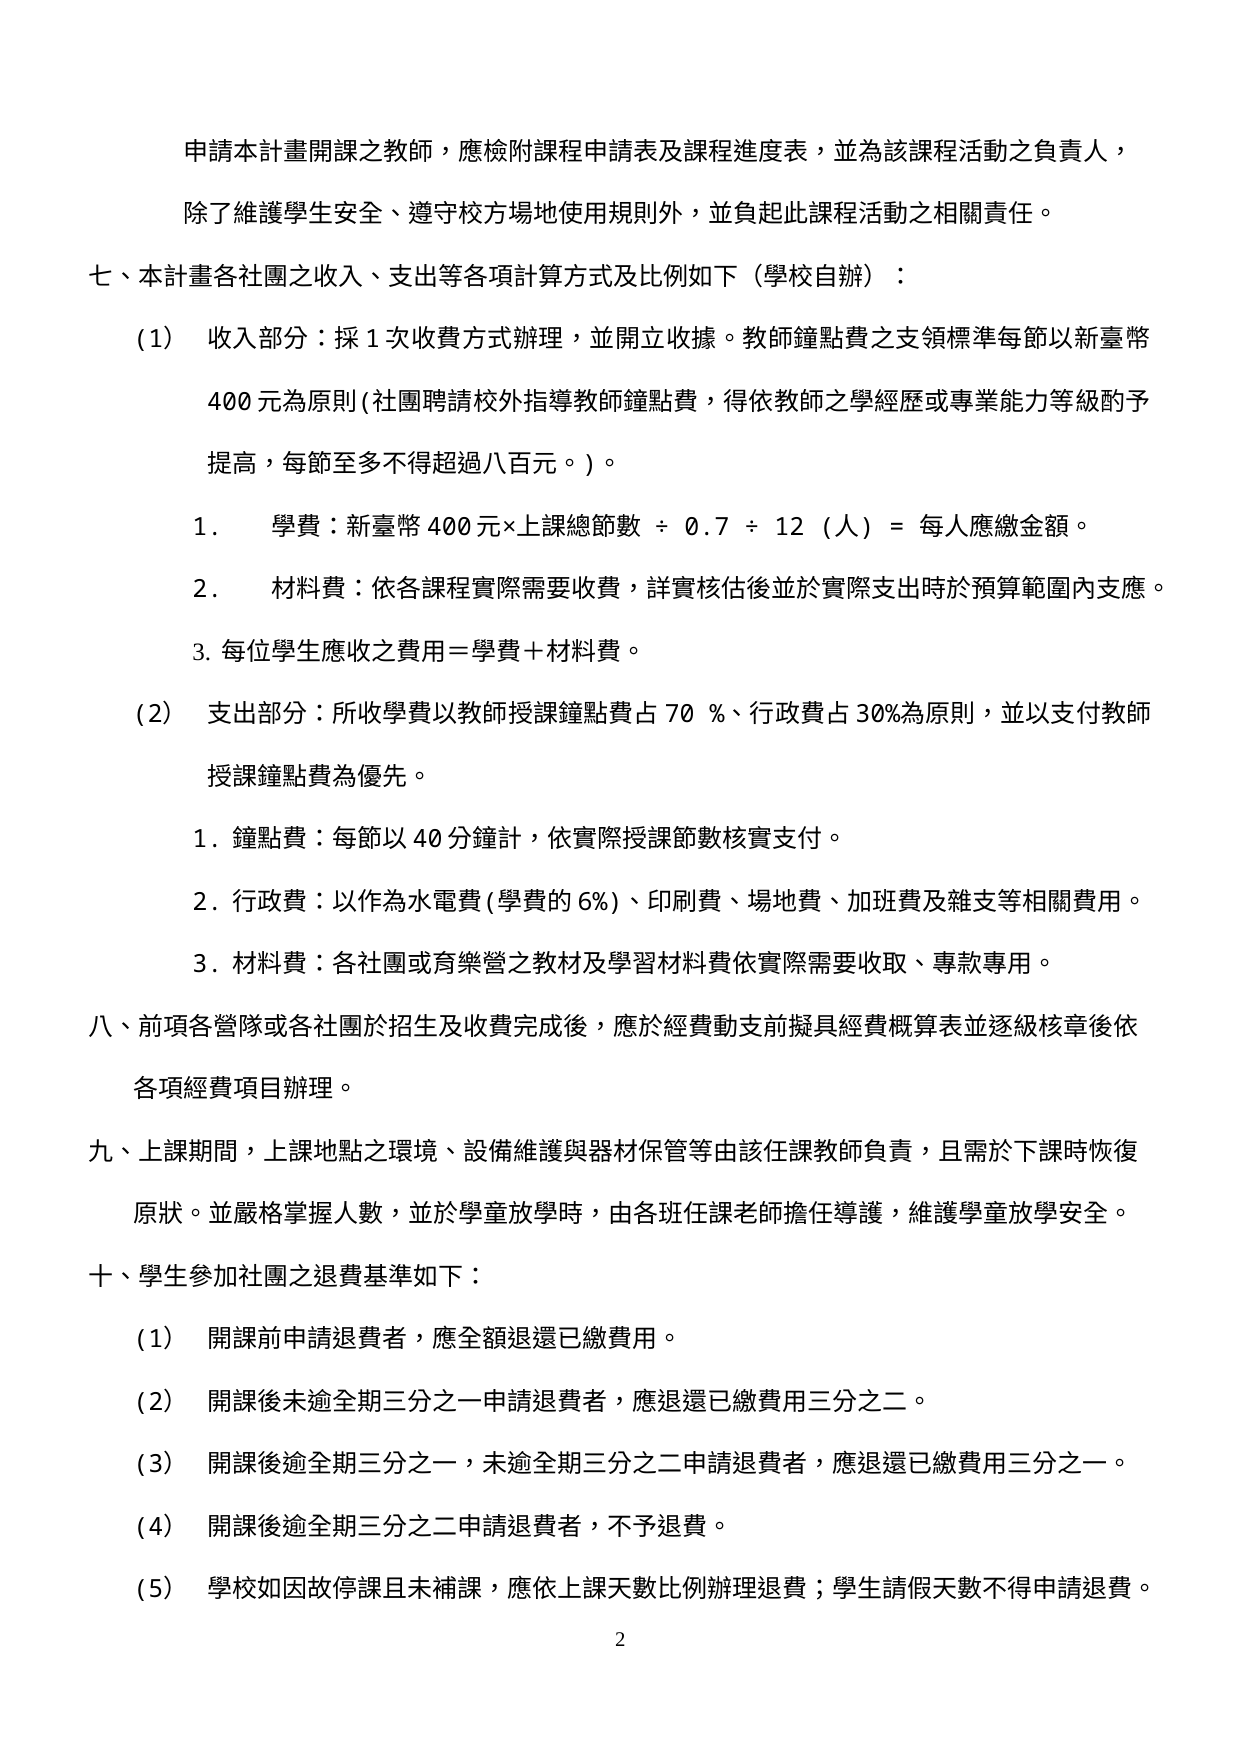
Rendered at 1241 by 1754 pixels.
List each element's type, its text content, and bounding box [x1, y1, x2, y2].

list 開課前申請退費者，應全額退還已繳費用。 [133, 1295, 1152, 1358]
list 鐘點費：每節以40分鐘計，依實際授課節數核實支付。 [192, 795, 1152, 858]
list 開課後未逾全期三分之一申請退費者，應退還已繳費用三分之二。 [133, 1358, 1152, 1420]
list 材料費：依各課程實際需要收費，詳實核估後並於實際支出時於預算範圍內支應。 [192, 545, 1152, 608]
list 開課後逾全期三分之二申請退費者，不予退費。 [133, 1483, 1152, 1545]
list 支出部分：所收學費以教師授課鐘點費占70 %、行政費占30%為原則，並以支付教師授課鐘點費為優先。 [132, 670, 1152, 795]
text 八、前項各營隊或各社團於招生及收費完成後，應於經費動支前擬具經費概算表並逐級核章後依各項經費項目辦理。 [89, 983, 1152, 1108]
list 行政費：以作為水電費(學費的6%)、印刷費、場地費、加班費及雜支等相關費用。 [192, 858, 1152, 920]
text 十、學生參加社團之退費基準如下： [89, 1233, 1144, 1295]
list 每位學生應收之費用＝學費＋材料費。 [192, 608, 1152, 670]
list 材料費：各社團或育樂營之教材及學習材料費依實際需要收取、專款專用。 [192, 920, 1152, 983]
text 七、本計畫各社團之收入、支出等各項計算方式及比例如下（學校自辦）： [89, 233, 1144, 295]
list 學費：新臺幣400元×上課總節數 ÷ 0.7 ÷ 12 (人) = 每人應繳金額。 [192, 483, 1152, 545]
list 開課後逾全期三分之一，未逾全期三分之二申請退費者，應退還已繳費用三分之一。 [133, 1420, 1152, 1483]
text 九、上課期間，上課地點之環境、設備維護與器材保管等由該任課教師負責，且需於下課時恢復原狀。並嚴格掌握人數，並於學童放學時，由各班任課老師擔任導護，維護學童放學安全。 [89, 1108, 1152, 1233]
list 學校如因故停課且未補課，應依上課天數比例辦理退費；學生請假天數不得申請退費。 [133, 1545, 1152, 1608]
text 申請本計畫開課之教師，應檢附課程申請表及課程進度表，並為該課程活動之負責人，除了維護學生安全、遵守校方場地使用規則外，並負起此課程活動之相關責任。 [183, 108, 1152, 233]
list 收入部分：採1次收費方式辦理，並開立收據。教師鐘點費之支領標準每節以新臺幣400元為原則(社團聘請校外指導教師鐘點費，得依教師之學經歷或專業能力等級酌予提高，每節至多不得超過八百元。)。 [133, 295, 1152, 483]
